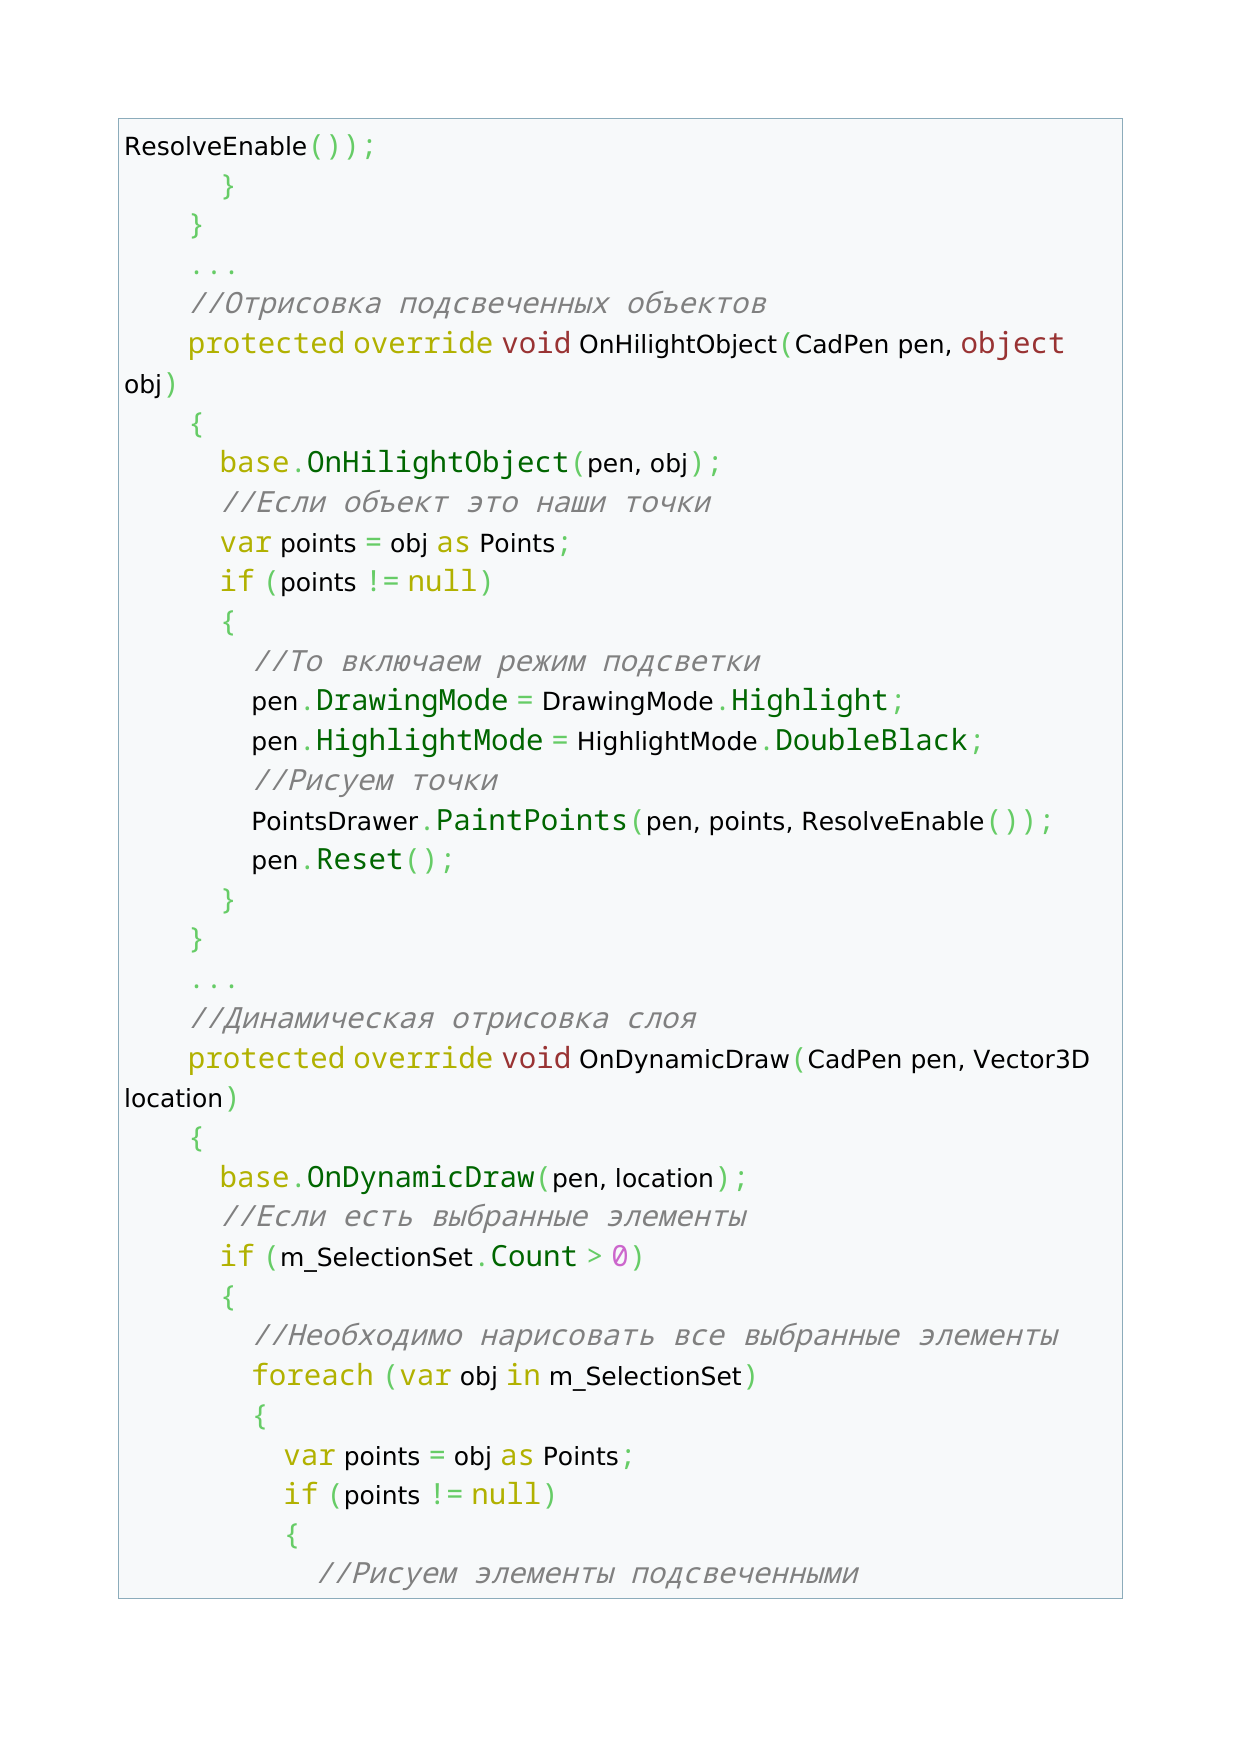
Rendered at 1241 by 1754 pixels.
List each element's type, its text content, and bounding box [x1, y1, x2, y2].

table_header ResolveEnable()); } } ... //Отрисовка подсвеченных объектов protected override void OnHilightObject(CadPen pen, object obj) { base.OnHilightObject(pen, obj); //Если объект это наши точки var points = obj as Points; if (points != null) { //То включаем режим подсветки pen.DrawingMode = DrawingMode.Highlight; pen.HighlightMode = HighlightMode.DoubleBlack; //Рисуем точки PointsDrawer.PaintPoints(pen, points, ResolveEnable()); pen.Reset(); } } ... //Динамическая отрисовка слоя protected override void OnDynamicDraw(CadPen pen, Vector3D location) { base.OnDynamicDraw(pen, location); //Если есть выбранные элементы if (m_SelectionSet.Count > 0) { //Необходимо нарисовать все выбранные элементы foreach (var obj in m_SelectionSet) { var points = obj as Points; if (points != null) { //Рисуем элементы подсвеченными [119, 119, 1122, 1598]
